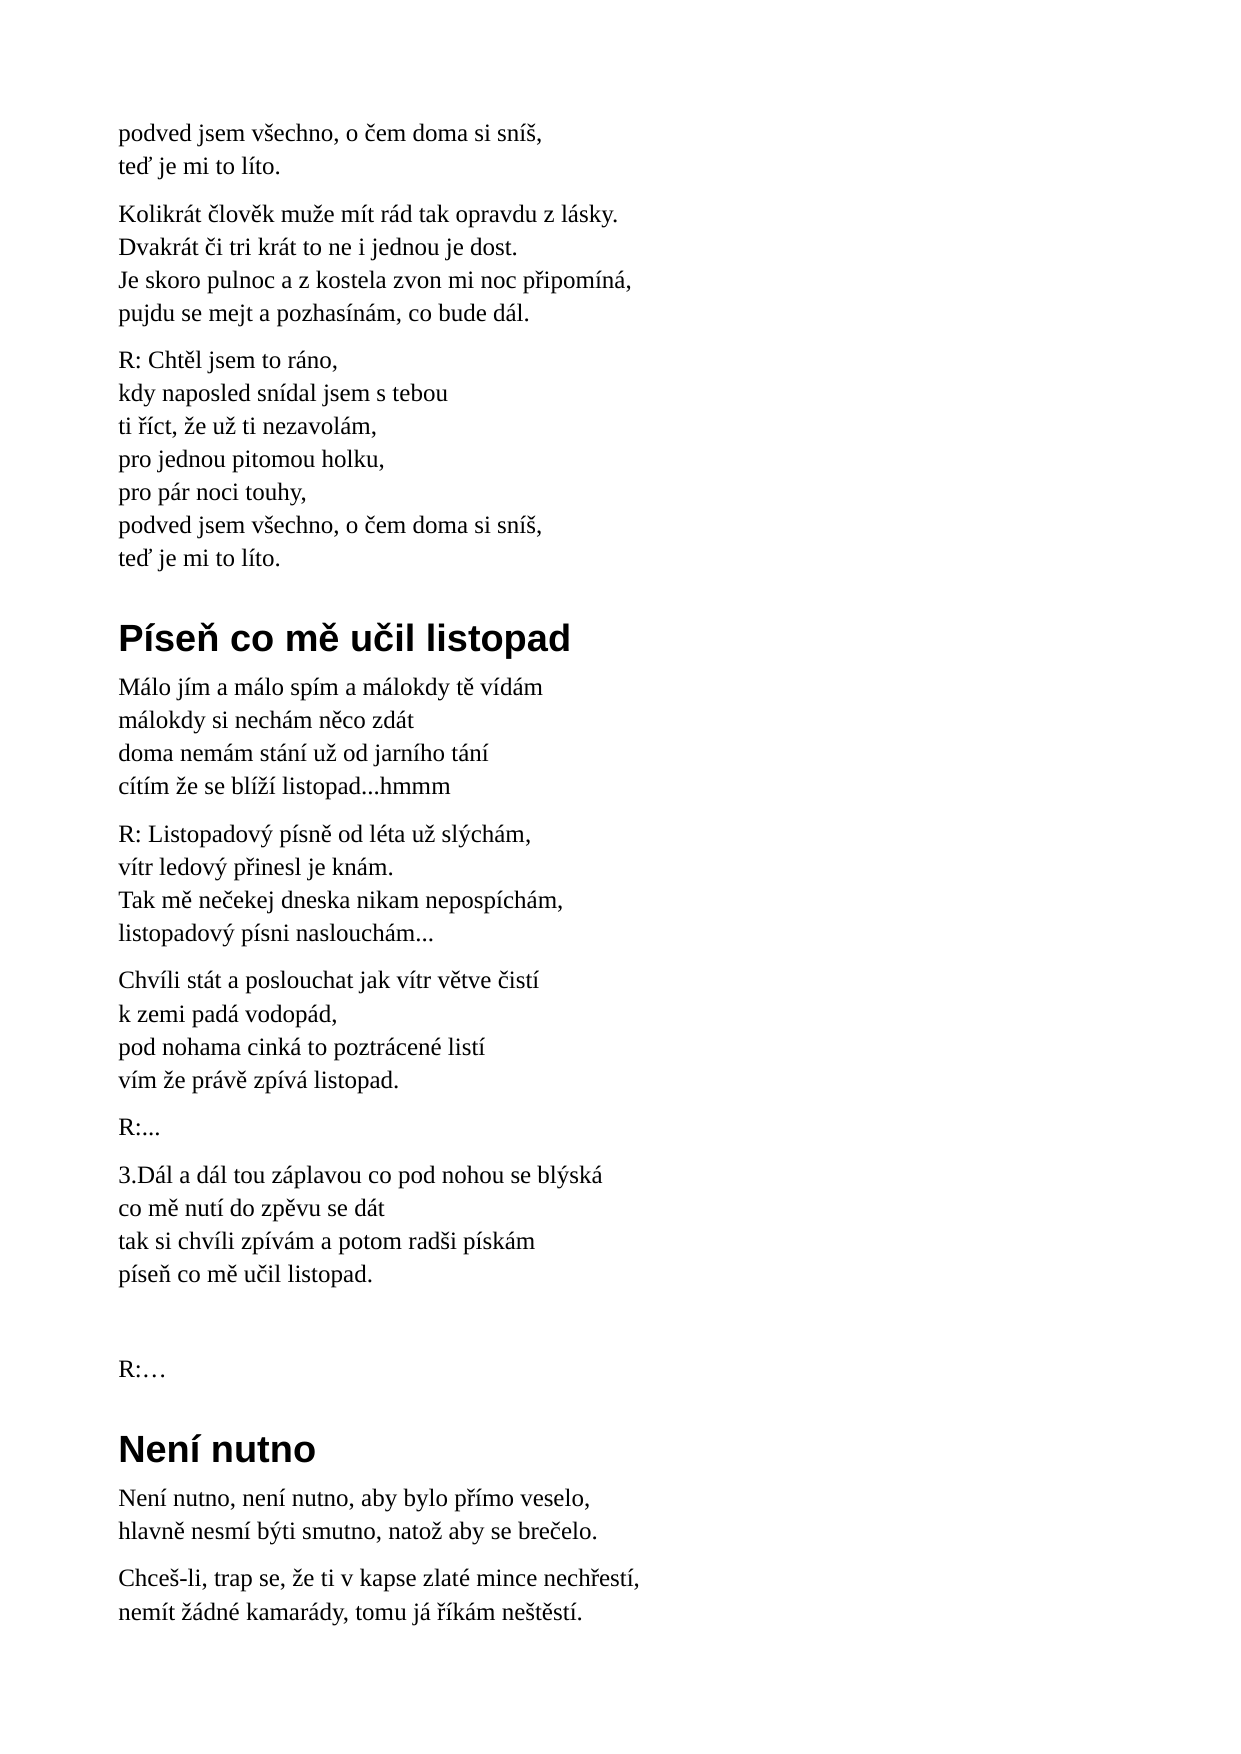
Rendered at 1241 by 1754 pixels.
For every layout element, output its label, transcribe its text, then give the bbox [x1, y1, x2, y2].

text 3.Dál a dál tou záplavou co pod nohou se blýská co mě nutí do zpěvu se dát tak si chvíli zpívám a potom radši pískám píseň co mě učil listopad. [118, 1160, 1122, 1288]
text Kolikrát člověk muže mít rád tak opravdu z lásky. Dvakrát či tri krát to ne i jednou je dost. Je skoro pulnoc a z kostela zvon mi noc připomíná, pujdu se mejt a pozhasínám, co bude dál. [118, 199, 1122, 327]
text R: Chtěl jsem to ráno, kdy naposled snídal jsem s tebou ti říct, že už ti nezavolám, pro jednou pitomou holku, pro pár noci touhy, podved jsem všechno, o čem doma si sníš, teď je mi to líto. [118, 345, 1122, 572]
text Chvíli stát a poslouchat jak vítr větve čistí k zemi padá vodopád, pod nohama cinká to poztrácené listí vím že právě zpívá listopad. [118, 966, 1122, 1093]
text R:… [118, 1354, 1122, 1383]
text R: Listopadový písně od léta už slýchám, vítr ledový přinesl je knám. Tak mě nečekej dneska nikam nepospíchám, listopadový písni naslouchám... [118, 819, 1122, 947]
subtitle Není nutno [118, 1427, 1122, 1470]
text podved jsem všechno, o čem doma si sníš, teď je mi to líto. [118, 118, 1122, 180]
text Málo jím a málo spím a málokdy tě vídám málokdy si nechám něco zdát doma nemám stání už od jarního tání cítím že se blíží listopad...hmmm [118, 672, 1122, 800]
text Není nutno, není nutno, aby bylo přímo veselo, hlavně nesmí býti smutno, natož aby se brečelo. [118, 1483, 1122, 1545]
text R:... [118, 1112, 1122, 1141]
text Chceš-li, trap se, že ti v kapse zlaté mince nechřestí, nemít žádné kamarády, tomu já říkám neštěstí. [118, 1563, 1122, 1625]
subtitle Píseň co mě učil listopad [118, 616, 1122, 660]
